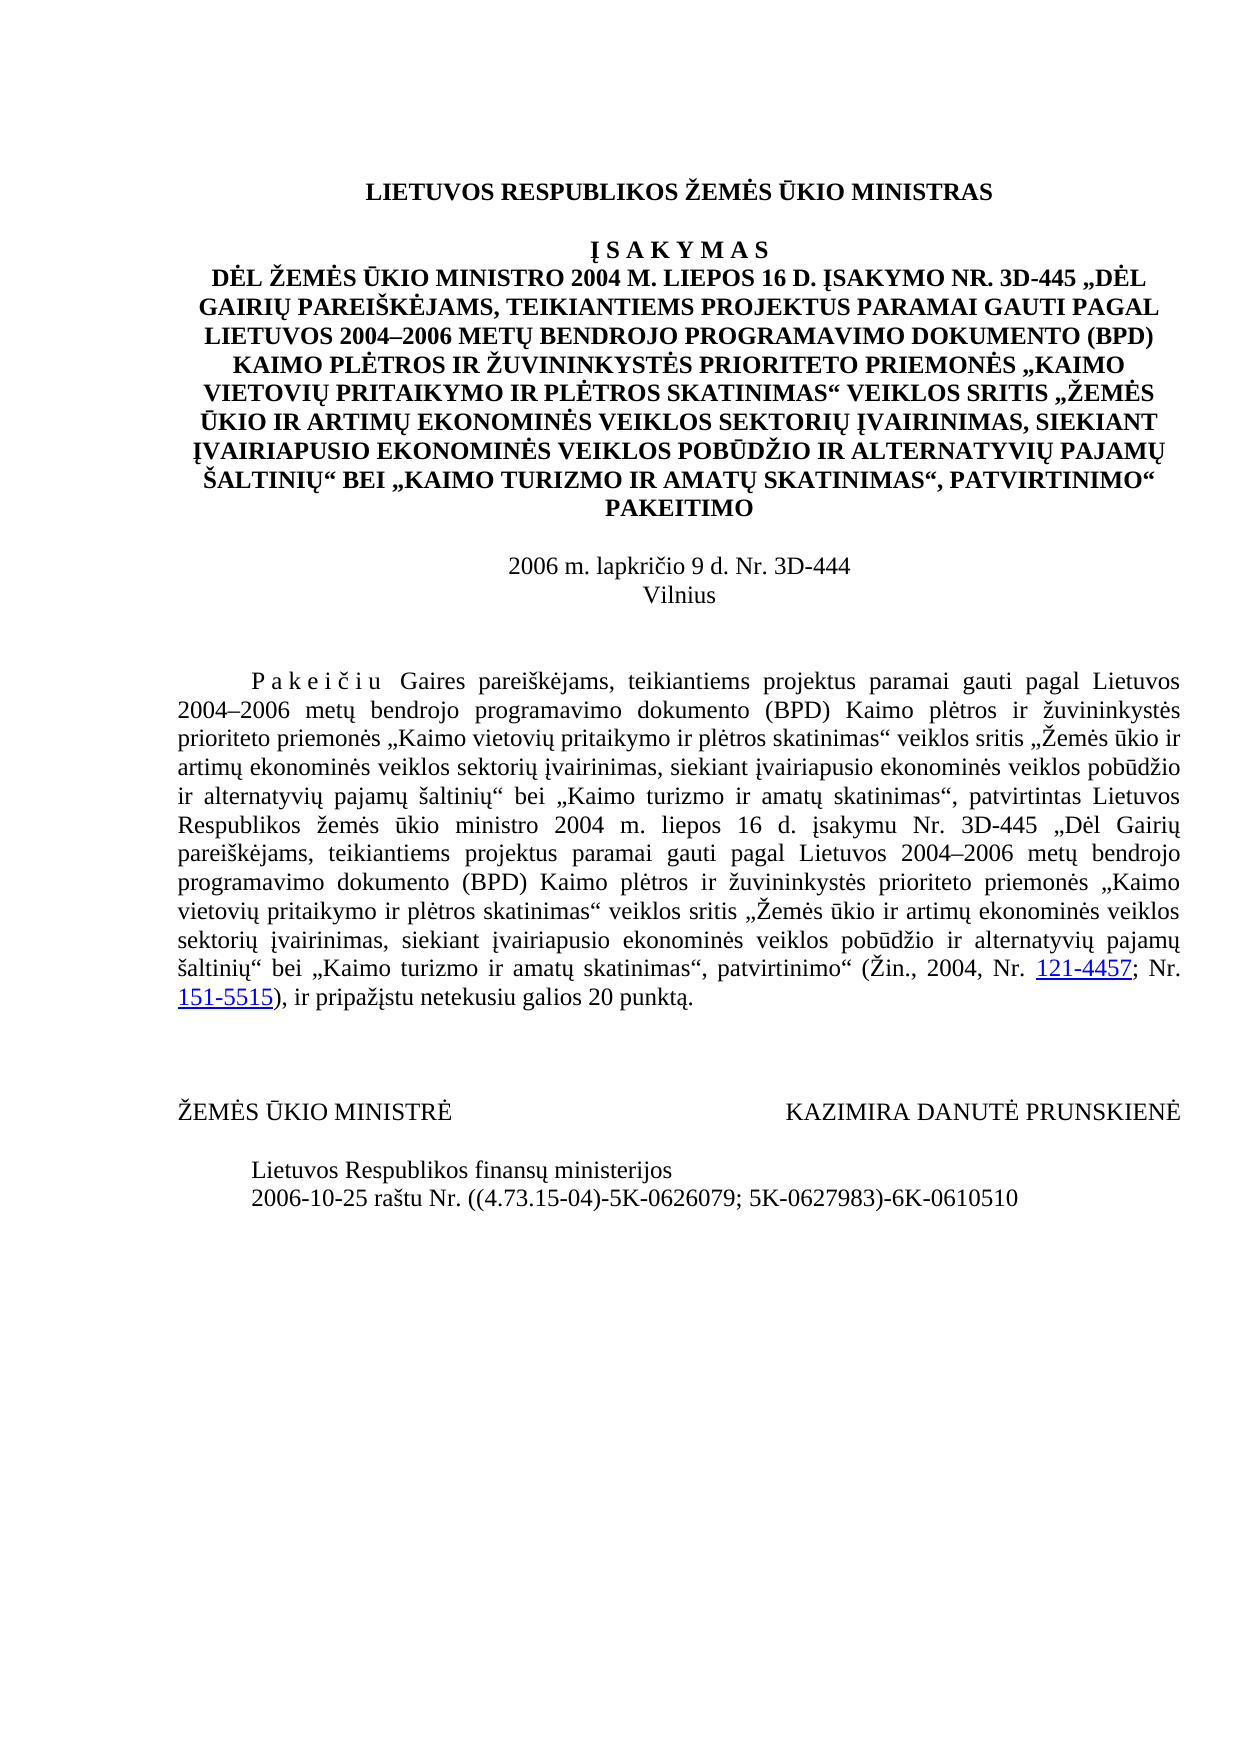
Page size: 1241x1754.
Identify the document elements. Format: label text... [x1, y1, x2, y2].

text Lietuvos Respublikos finansų ministerijos [177, 1155, 1181, 1183]
text DĖL ŽEMĖS ŪKIO MINISTRO 2004 M. LIEPOS 16 D. ĮSAKYMO NR. 3D-445 „DĖL GAIRIŲ PAREIŠKĖJAMS, TEIKIANTIEMS PROJEKTUS PARAMAI GAUTI PAGAL LIETUVOS 2004–2006 METŲ BENDROJO PROGRAMAVIMO DOKUMENTO (BPD) KAIMO PLĖTROS IR ŽUVININKYSTĖS PRIORITETO PRIEMONĖS „KAIMO VIETOVIŲ PRITAIKYMO IR PLĖTROS SKATINIMAS“ VEIKLOS SRITIS „ŽEMĖS ŪKIO IR ARTIMŲ EKONOMINĖS VEIKLOS SEKTORIŲ ĮVAIRINIMAS, SIEKIANT ĮVAIRIAPUSIO EKONOMINĖS VEIKLOS POBŪDŽIO IR ALTERNATYVIŲ PAJAMŲ ŠALTINIŲ“ BEI „KAIMO TURIZMO IR AMATŲ SKATINIMAS“, PATVIRTINIMO“ PAKEITIMO [177, 263, 1181, 522]
text Vilnius [177, 580, 1181, 608]
text LIETUVOS RESPUBLIKOS ŽEMĖS ŪKIO MINISTRAS [177, 177, 1181, 206]
text ŽEMĖS ŪKIO MINISTRĖ KAZIMIRA DANUTĖ PRUNSKIENĖ [177, 1097, 1181, 1126]
text Į S A K Y M A S [177, 235, 1181, 263]
text 2006-10-25 raštu Nr. ((4.73.15-04)-5K-0626079; 5K-0627983)-6K-0610510 [177, 1183, 1181, 1212]
text 2006 m. lapkričio 9 d. Nr. 3D-444 [177, 551, 1181, 580]
text Pakeičiu Gaires pareiškėjams, teikiantiems projektus paramai gauti pagal Lietuvos 2004–2006 metų bendrojo programavimo dokumento (BPD) Kaimo plėtros ir žuvininkystės prioriteto priemonės „Kaimo vietovių pritaikymo ir plėtros skatinimas“ veiklos sritis „Žemės ūkio ir artimų ekonominės veiklos sektorių įvairinimas, siekiant įvairiapusio ekonominės veiklos pobūdžio ir alternatyvių pajamų šaltinių“ bei „Kaimo turizmo ir amatų skatinimas“, patvirtintas Lietuvos Respublikos žemės ūkio ministro 2004 m. liepos 16 d. įsakymu Nr. 3D-445 „Dėl Gairių pareiškėjams, teikiantiems projektus paramai gauti pagal Lietuvos 2004–2006 metų bendrojo programavimo dokumento (BPD) Kaimo plėtros ir žuvininkystės prioriteto priemonės „Kaimo vietovių pritaikymo ir plėtros skatinimas“ veiklos sritis „Žemės ūkio ir artimų ekonominės veiklos sektorių įvairinimas, siekiant įvairiapusio ekonominės veiklos pobūdžio ir alternatyvių pajamų šaltinių“ bei „Kaimo turizmo ir amatų skatinimas“, patvirtinimo“ (Žin., 2004, Nr. 121-4457; Nr. 151-5515), ir pripažįstu netekusiu galios 20 punktą. [177, 666, 1181, 1011]
